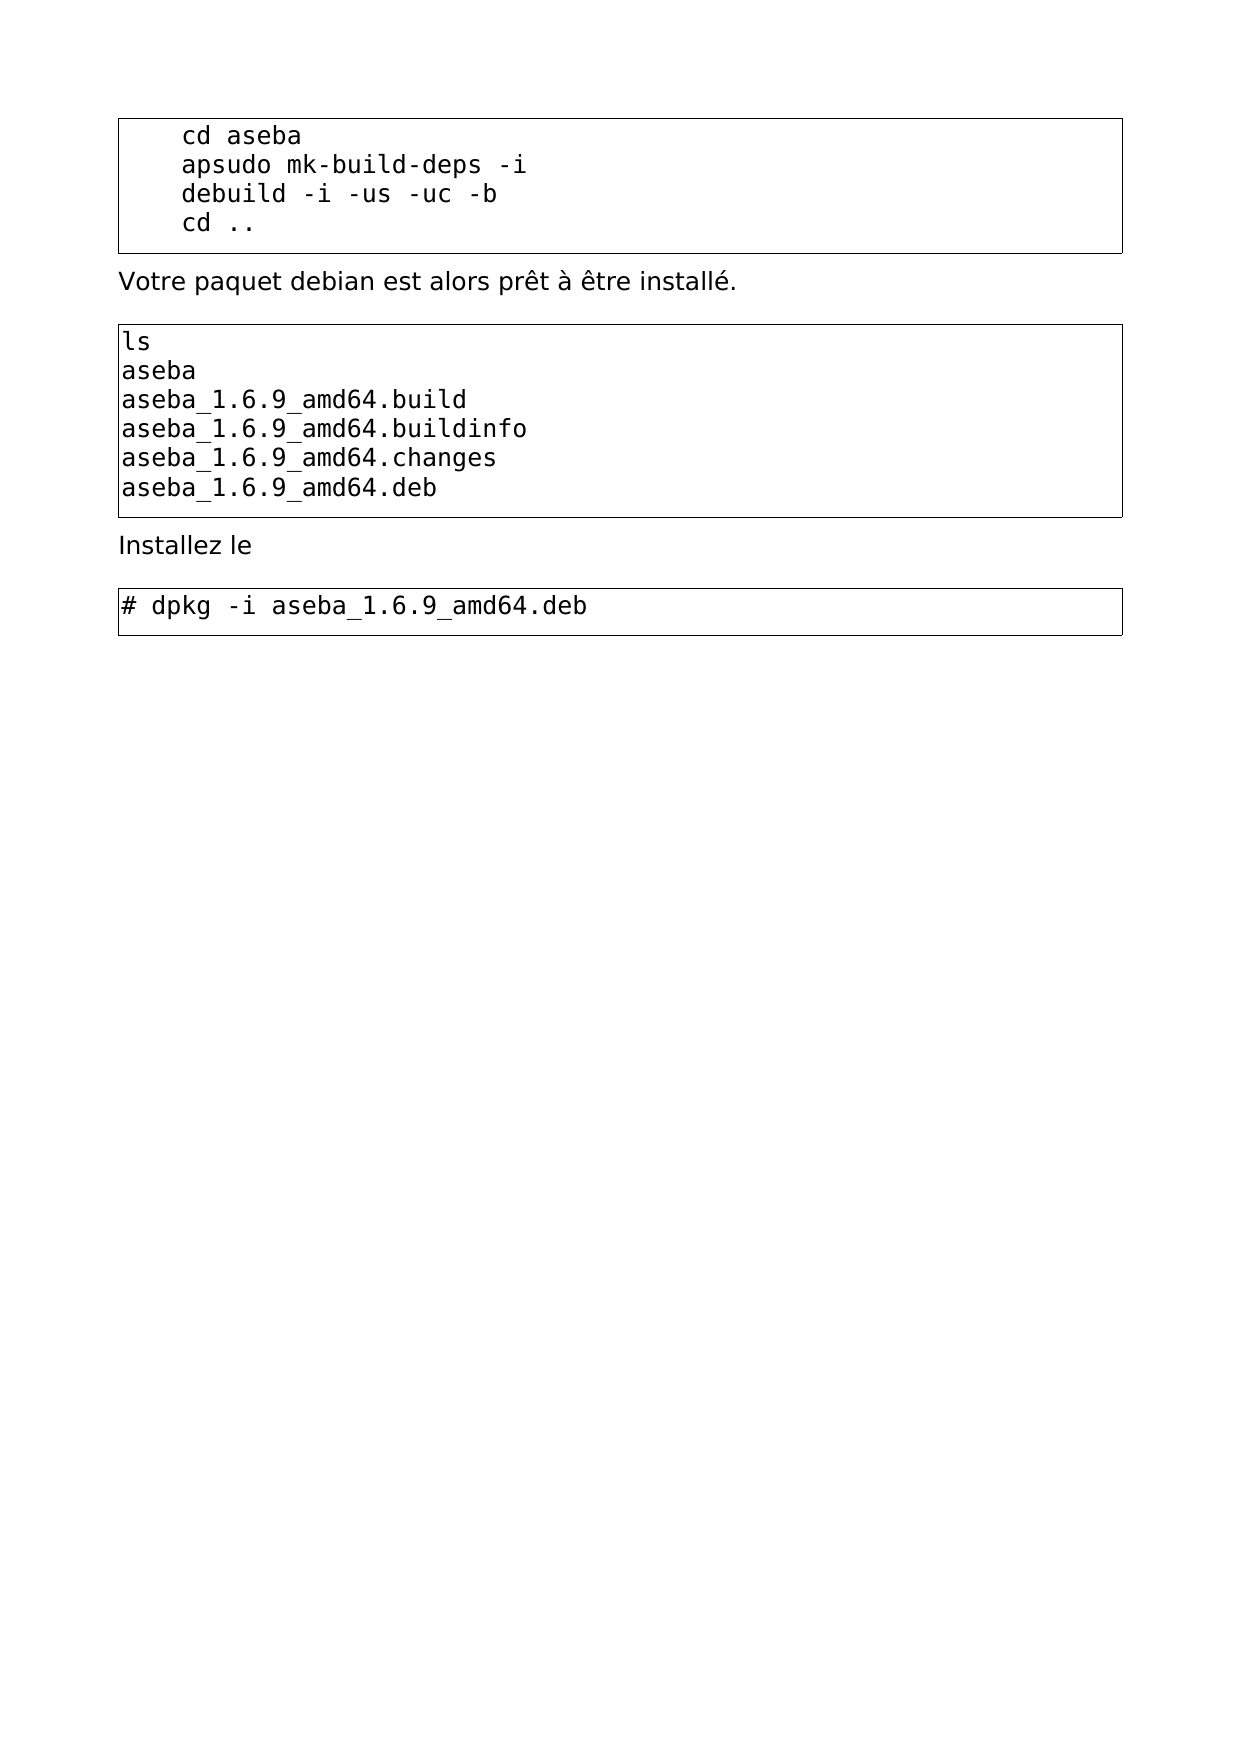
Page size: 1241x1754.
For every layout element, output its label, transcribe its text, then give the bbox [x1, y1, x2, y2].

text Installez le [118, 531, 1122, 561]
text Votre paquet debian est alors prêt à être installé. [118, 267, 1122, 297]
table_header ls aseba aseba_1.6.9_amd64.build aseba_1.6.9_amd64.buildinfo aseba_1.6.9_amd64.changes aseba_1.6.9_amd64.deb [119, 325, 1122, 517]
table_header cd aseba apsudo mk-build-deps -i debuild -i -us -uc -b cd .. [119, 119, 1122, 252]
table_header # dpkg -i aseba_1.6.9_amd64.deb [119, 589, 1122, 635]
